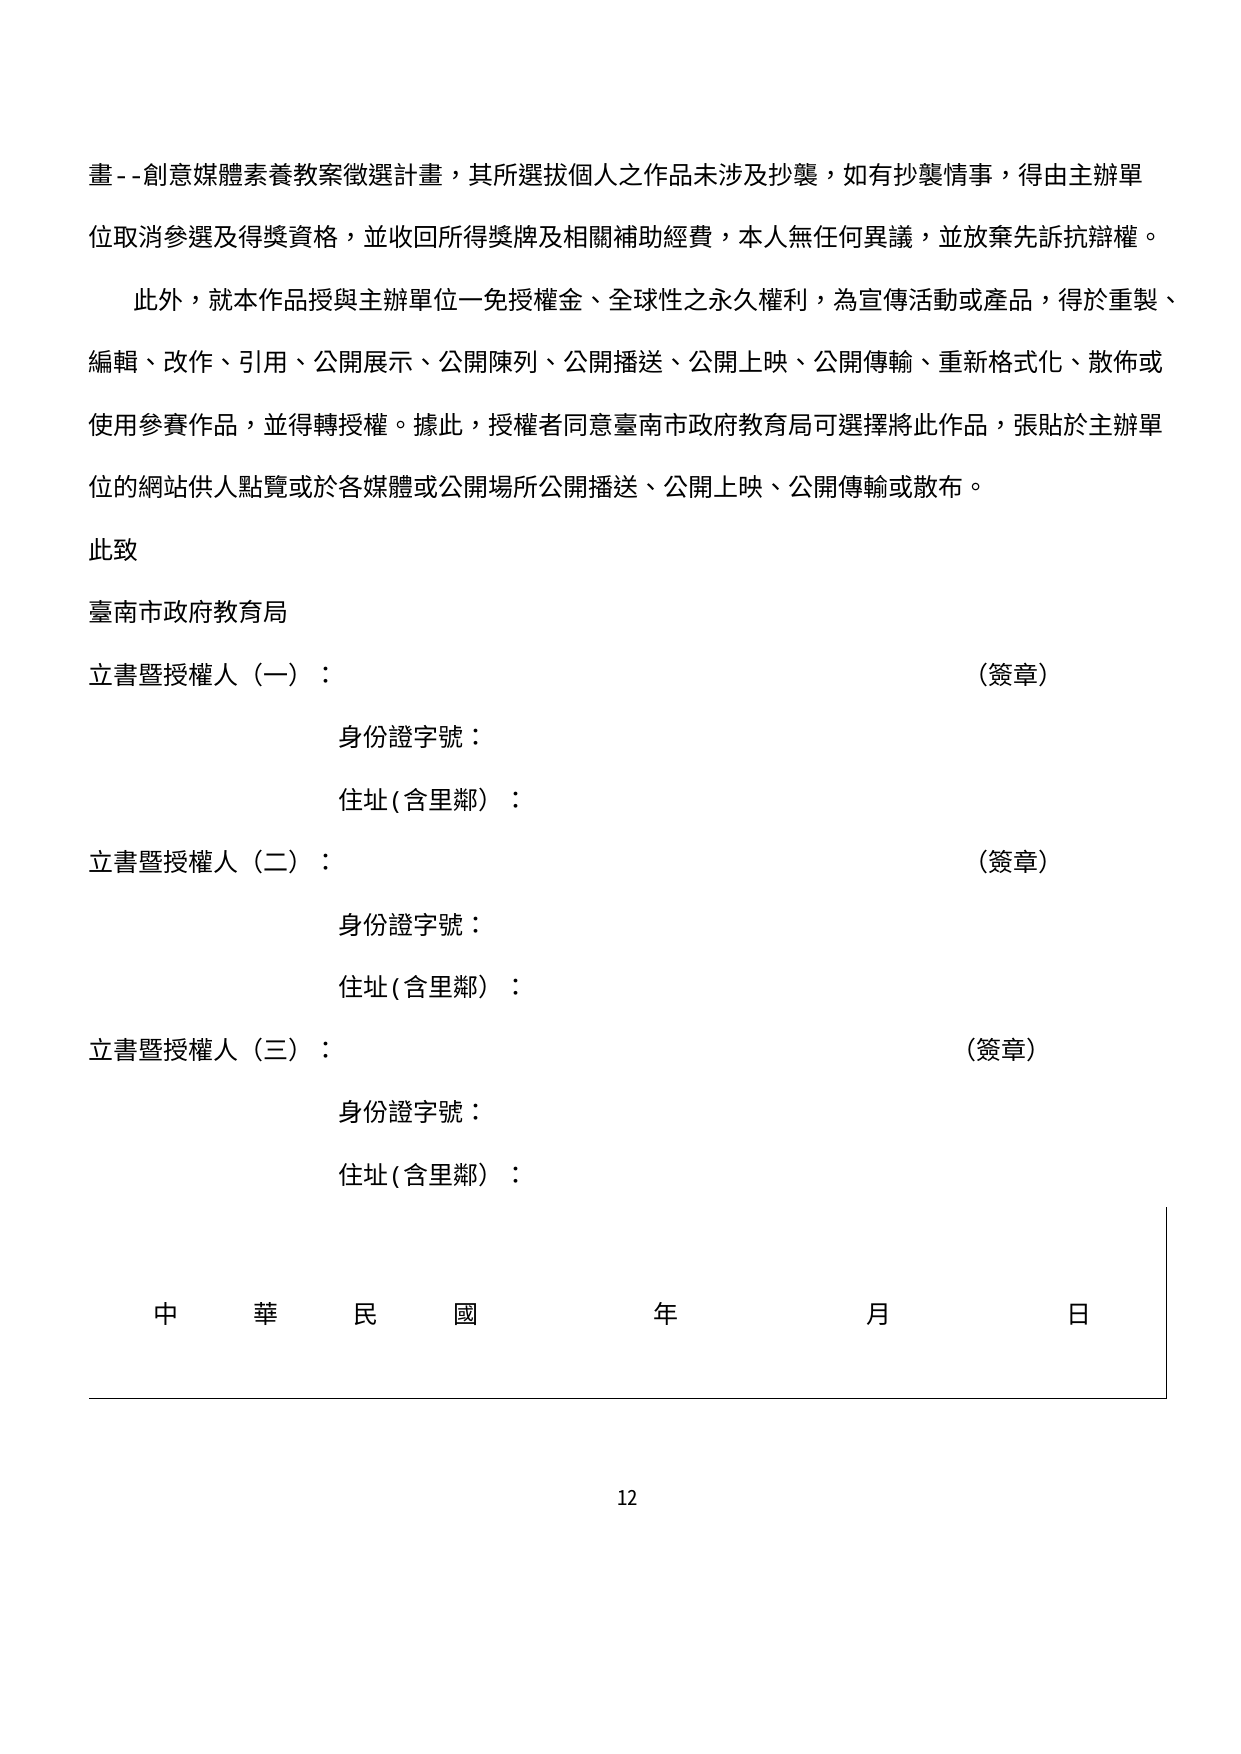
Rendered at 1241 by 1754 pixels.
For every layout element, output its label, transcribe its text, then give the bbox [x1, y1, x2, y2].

text 畫--創意媒體素養教案徵選計畫，其所選拔個人之作品未涉及抄襲，如有抄襲情事，得由主辦單位取消參選及得獎資格，並收回所得獎牌及相關補助經費，本人無任何異議，並放棄先訴抗辯權。 [89, 132, 1167, 257]
text 立書暨授權人（二）： （簽章） [89, 819, 1167, 882]
text 立書暨授權人（三）： （簽章） [89, 1007, 1167, 1069]
text 住址(含里鄰）： [89, 757, 1167, 819]
text 住址(含里鄰）： [89, 944, 1167, 1007]
text 立書暨授權人（一）： （簽章） [89, 632, 1167, 694]
text 中 華 民 國 年 月 日 [89, 1207, 1166, 1398]
text 身份證字號： [89, 1069, 1167, 1132]
text 身份證字號： [89, 882, 1167, 944]
text 住址(含里鄰）： [89, 1132, 1167, 1194]
text 身份證字號： [89, 694, 1167, 757]
text 此外，就本作品授與主辦單位一免授權金、全球性之永久權利，為宣傳活動或產品，得於重製、編輯、改作、引用、公開展示、公開陳列、公開播送、公開上映、公開傳輸、重新格式化、散佈或使用參賽作品，並得轉授權。據此，授權者同意臺南市政府教育局可選擇將此作品，張貼於主辦單位的網站供人點覽或於各媒體或公開場所公開播送、公開上映、公開傳輸或散布。 [89, 257, 1167, 507]
text 此致 [89, 507, 1167, 569]
text 臺南市政府教育局 [89, 569, 1167, 632]
